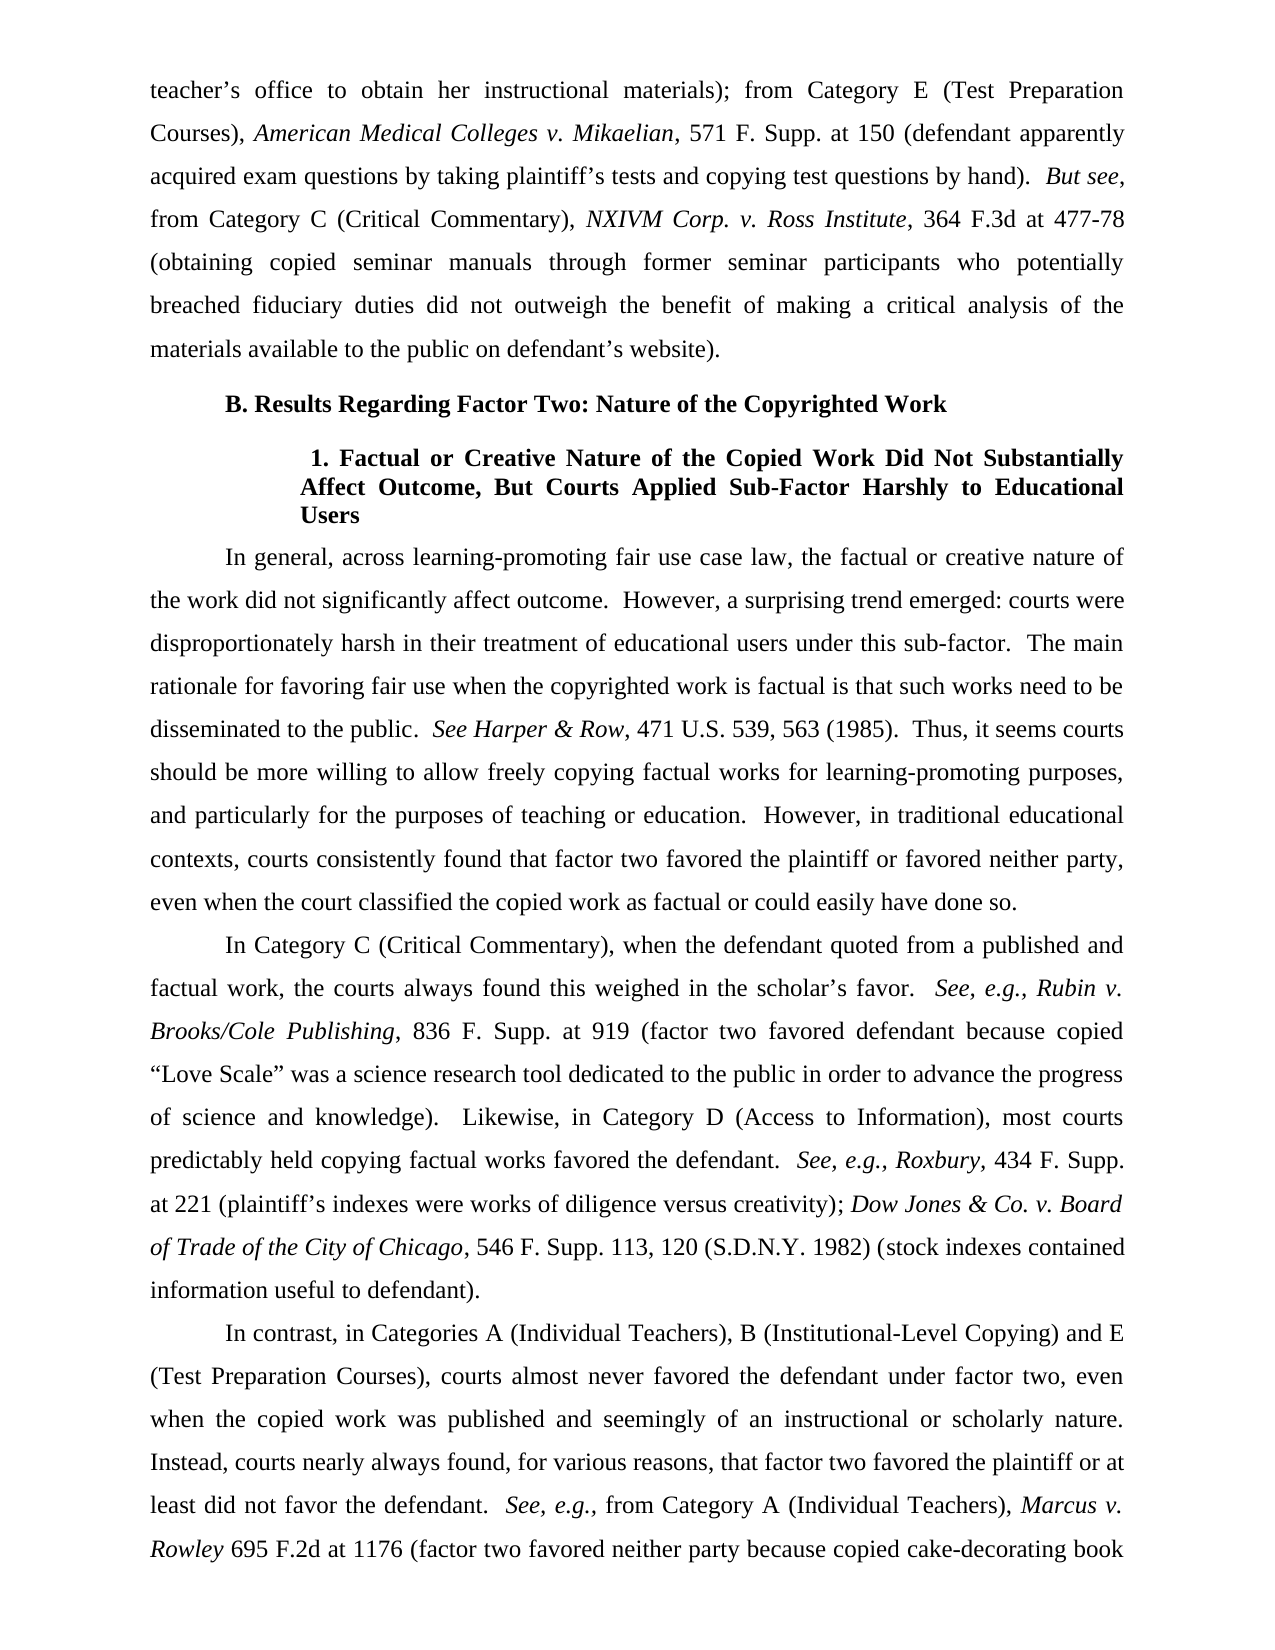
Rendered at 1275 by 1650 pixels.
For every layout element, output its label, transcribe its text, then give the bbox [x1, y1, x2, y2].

text In contrast, in Categories A (Individual Teachers), B (Institutional-Level Copying) and E (Test Preparation Courses), courts almost never favored the defendant under factor two, even when the copied work was published and seemingly of an instructional or scholarly nature. Instead, courts nearly always found, for various reasons, that factor two favored the plaintiff or at least did not favor the defendant. See, e.g., from Category A (Individual Teachers), Marcus v. Rowley 695 F.2d at 1176 (factor two favored neither party because copied cake-decorating book [150, 1318, 1125, 1562]
text In Category C (Critical Commentary), when the defendant quoted from a published and factual work, the courts always found this weighed in the scholar’s favor. See, e.g., Rubin v. Brooks/Cole Publishing, 836 F. Supp. at 919 (factor two favored defendant because copied “Love Scale” was a science research tool dedicated to the public in order to advance the progress of science and knowledge). Likewise, in Category D (Access to Information), most courts predictably held copying factual works favored the defendant. See, e.g., Roxbury, 434 F. Supp. at 221 (plaintiff’s indexes were works of diligence versus creativity); Dow Jones & Co. v. Board of Trade of the City of Chicago, 546 F. Supp. 113, 120 (S.D.N.Y. 1982) (stock indexes contained information useful to defendant). [150, 930, 1125, 1304]
text teacher’s office to obtain her instructional materials); from Category E (Test Preparation Courses), American Medical Colleges v. Mikaelian, 571 F. Supp. at 150 (defendant apparently acquired exam questions by taking plaintiff’s tests and copying test questions by hand). But see, from Category C (Critical Commentary), NXIVM Corp. v. Ross Institute, 364 F.3d at 477-78 (obtaining copied seminar manuals through former seminar participants who potentially breached fiduciary duties did not outweigh the benefit of making a critical analysis of the materials available to the public on defendant’s website). [150, 75, 1125, 362]
text 1. Factual or Creative Nature of the Copied Work Did Not Substantially Affect Outcome, But Courts Applied Sub-Factor Harshly to Educational Users [300, 443, 1125, 529]
text In general, across learning-promoting fair use case law, the factual or creative nature of the work did not significantly affect outcome. However, a surprising trend emerged: courts were disproportionately harsh in their treatment of educational users under this sub-factor. The main rationale for favoring fair use when the copyrighted work is factual is that such works need to be disseminated to the public. See Harper & Row, 471 U.S. 539, 563 (1985). Thus, it seems courts should be more willing to allow freely copying factual works for learning-promoting purposes, and particularly for the purposes of teaching or education. However, in traditional educational contexts, courts consistently found that factor two favored the plaintiff or favored neither party, even when the court classified the copied work as factual or could easily have done so. [150, 542, 1125, 916]
text B. Results Regarding Factor Two: Nature of the Copyrighted Work [225, 389, 1125, 418]
